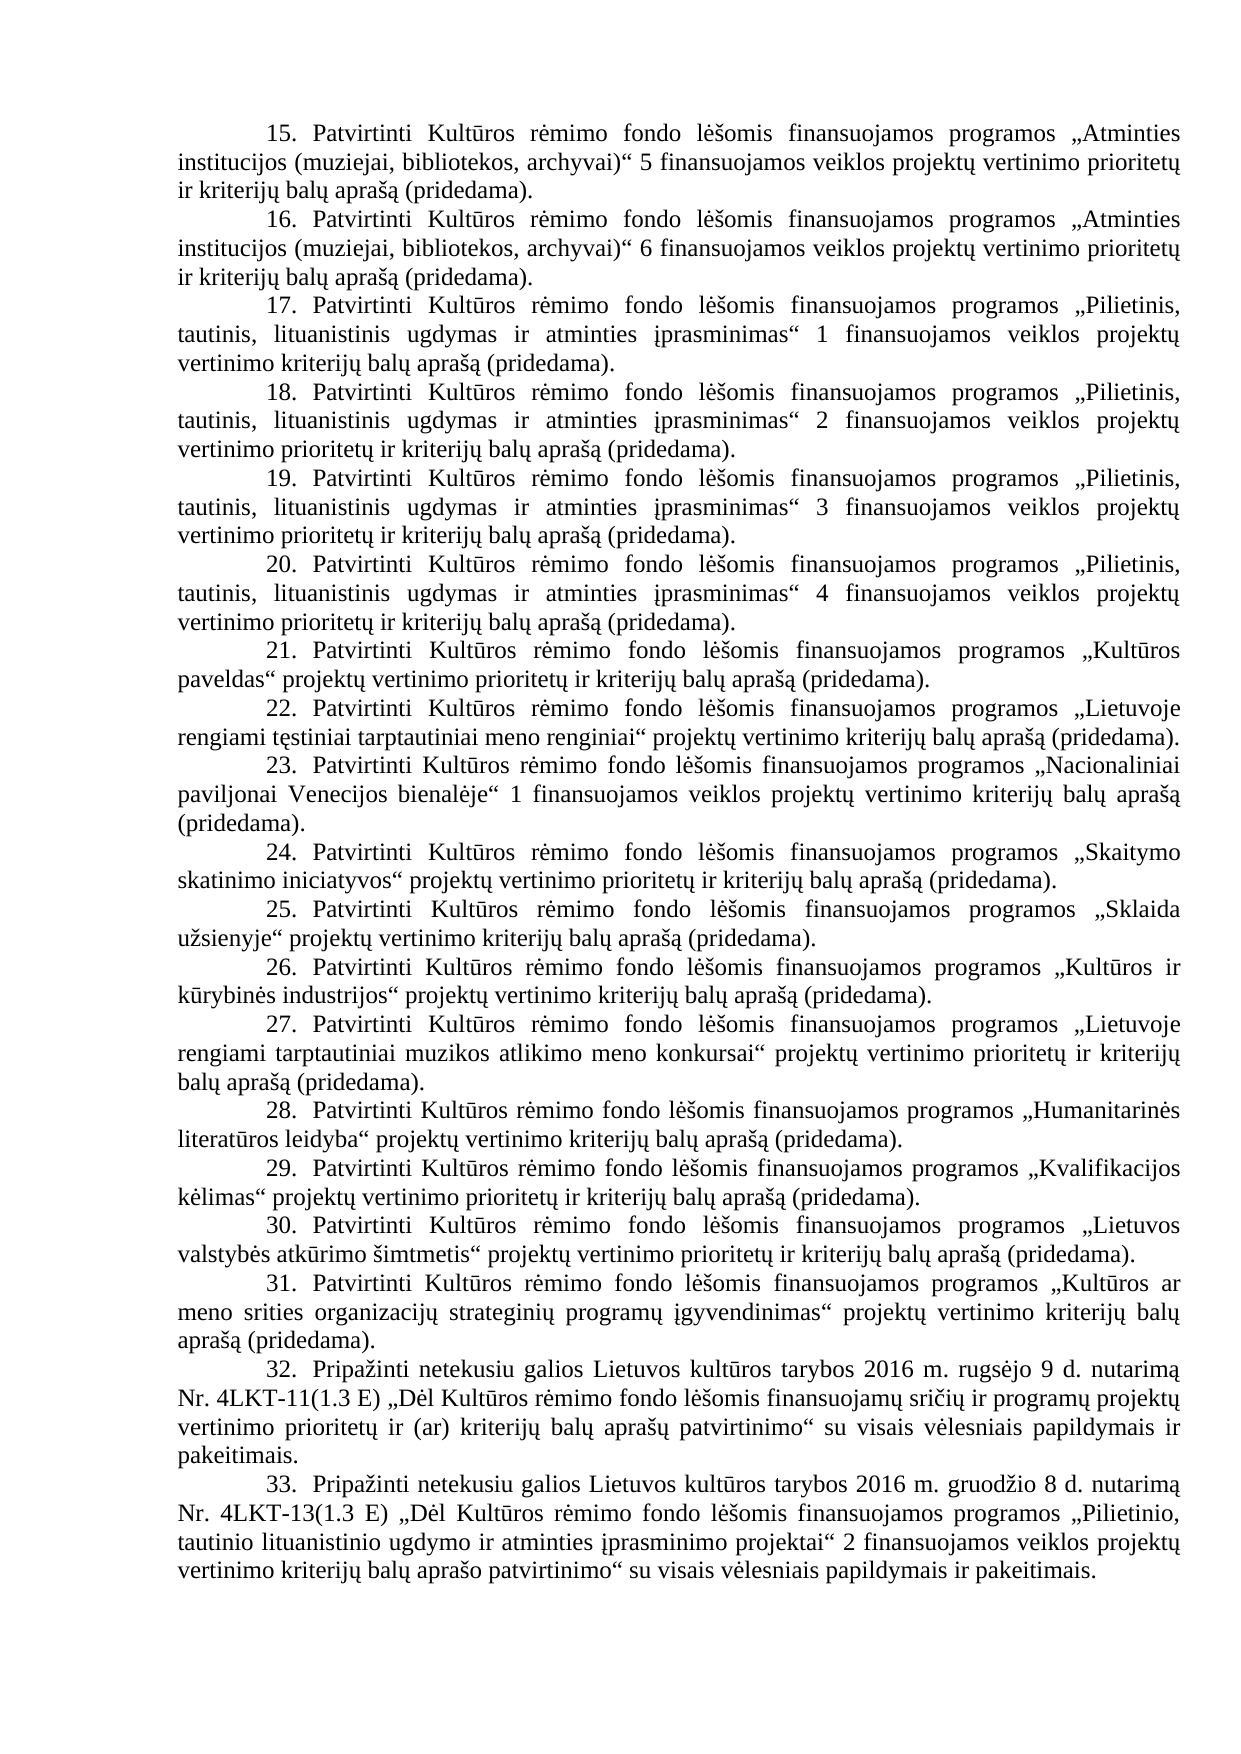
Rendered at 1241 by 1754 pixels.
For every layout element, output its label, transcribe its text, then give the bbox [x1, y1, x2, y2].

text 30. Patvirtinti Kultūros rėmimo fondo lėšomis finansuojamos programos „Lietuvos valstybės atkūrimo šimtmetis“ projektų vertinimo prioritetų ir kriterijų balų aprašą (pridedama). [177, 1211, 1181, 1268]
text 26. Patvirtinti Kultūros rėmimo fondo lėšomis finansuojamos programos „Kultūros ir kūrybinės industrijos“ projektų vertinimo kriterijų balų aprašą (pridedama). [177, 952, 1181, 1009]
text 20. Patvirtinti Kultūros rėmimo fondo lėšomis finansuojamos programos „Pilietinis, tautinis, lituanistinis ugdymas ir atminties įprasminimas“ 4 finansuojamos veiklos projektų vertinimo prioritetų ir kriterijų balų aprašą (pridedama). [177, 549, 1181, 636]
text 29. Patvirtinti Kultūros rėmimo fondo lėšomis finansuojamos programos „Kvalifikacijos kėlimas“ projektų vertinimo prioritetų ir kriterijų balų aprašą (pridedama). [177, 1153, 1181, 1211]
text 15. Patvirtinti Kultūros rėmimo fondo lėšomis finansuojamos programos „Atminties institucijos (muziejai, bibliotekos, archyvai)“ 5 finansuojamos veiklos projektų vertinimo prioritetų ir kriterijų balų aprašą (pridedama). [177, 118, 1181, 204]
text 25. Patvirtinti Kultūros rėmimo fondo lėšomis finansuojamos programos „Sklaida užsienyje“ projektų vertinimo kriterijų balų aprašą (pridedama). [177, 894, 1181, 952]
text 28. Patvirtinti Kultūros rėmimo fondo lėšomis finansuojamos programos „Humanitarinės literatūros leidyba“ projektų vertinimo kriterijų balų aprašą (pridedama). [177, 1096, 1181, 1153]
text 33. Pripažinti netekusiu galios Lietuvos kultūros tarybos 2016 m. gruodžio 8 d. nutarimą Nr. 4LKT-13(1.3 E) „Dėl Kultūros rėmimo fondo lėšomis finansuojamos programos „Pilietinio, tautinio lituanistinio ugdymo ir atminties įprasminimo projektai“ 2 finansuojamos veiklos projektų vertinimo kriterijų balų aprašo patvirtinimo“ su visais vėlesniais papildymais ir pakeitimais. [177, 1469, 1181, 1584]
text 21. Patvirtinti Kultūros rėmimo fondo lėšomis finansuojamos programos „Kultūros paveldas“ projektų vertinimo prioritetų ir kriterijų balų aprašą (pridedama). [177, 636, 1181, 693]
text 17. Patvirtinti Kultūros rėmimo fondo lėšomis finansuojamos programos „Pilietinis, tautinis, lituanistinis ugdymas ir atminties įprasminimas“ 1 finansuojamos veiklos projektų vertinimo kriterijų balų aprašą (pridedama). [177, 291, 1181, 377]
text 18. Patvirtinti Kultūros rėmimo fondo lėšomis finansuojamos programos „Pilietinis, tautinis, lituanistinis ugdymas ir atminties įprasminimas“ 2 finansuojamos veiklos projektų vertinimo prioritetų ir kriterijų balų aprašą (pridedama). [177, 377, 1181, 463]
text 19. Patvirtinti Kultūros rėmimo fondo lėšomis finansuojamos programos „Pilietinis, tautinis, lituanistinis ugdymas ir atminties įprasminimas“ 3 finansuojamos veiklos projektų vertinimo prioritetų ir kriterijų balų aprašą (pridedama). [177, 463, 1181, 549]
text 27. Patvirtinti Kultūros rėmimo fondo lėšomis finansuojamos programos „Lietuvoje rengiami tarptautiniai muzikos atlikimo meno konkursai“ projektų vertinimo prioritetų ir kriterijų balų aprašą (pridedama). [177, 1009, 1181, 1096]
text 16. Patvirtinti Kultūros rėmimo fondo lėšomis finansuojamos programos „Atminties institucijos (muziejai, bibliotekos, archyvai)“ 6 finansuojamos veiklos projektų vertinimo prioritetų ir kriterijų balų aprašą (pridedama). [177, 204, 1181, 291]
text 31. Patvirtinti Kultūros rėmimo fondo lėšomis finansuojamos programos „Kultūros ar meno srities organizacijų strateginių programų įgyvendinimas“ projektų vertinimo kriterijų balų aprašą (pridedama). [177, 1268, 1181, 1354]
text 32. Pripažinti netekusiu galios Lietuvos kultūros tarybos 2016 m. rugsėjo 9 d. nutarimą Nr. 4LKT-11(1.3 E) „Dėl Kultūros rėmimo fondo lėšomis finansuojamų sričių ir programų projektų vertinimo prioritetų ir (ar) kriterijų balų aprašų patvirtinimo“ su visais vėlesniais papildymais ir pakeitimais. [177, 1354, 1181, 1469]
text 23. Patvirtinti Kultūros rėmimo fondo lėšomis finansuojamos programos „Nacionaliniai paviljonai Venecijos bienalėje“ 1 finansuojamos veiklos projektų vertinimo kriterijų balų aprašą (pridedama). [177, 751, 1181, 837]
text 22. Patvirtinti Kultūros rėmimo fondo lėšomis finansuojamos programos „Lietuvoje rengiami tęstiniai tarptautiniai meno renginiai“ projektų vertinimo kriterijų balų aprašą (pridedama). [177, 693, 1181, 751]
text 24. Patvirtinti Kultūros rėmimo fondo lėšomis finansuojamos programos „Skaitymo skatinimo iniciatyvos“ projektų vertinimo prioritetų ir kriterijų balų aprašą (pridedama). [177, 837, 1181, 894]
